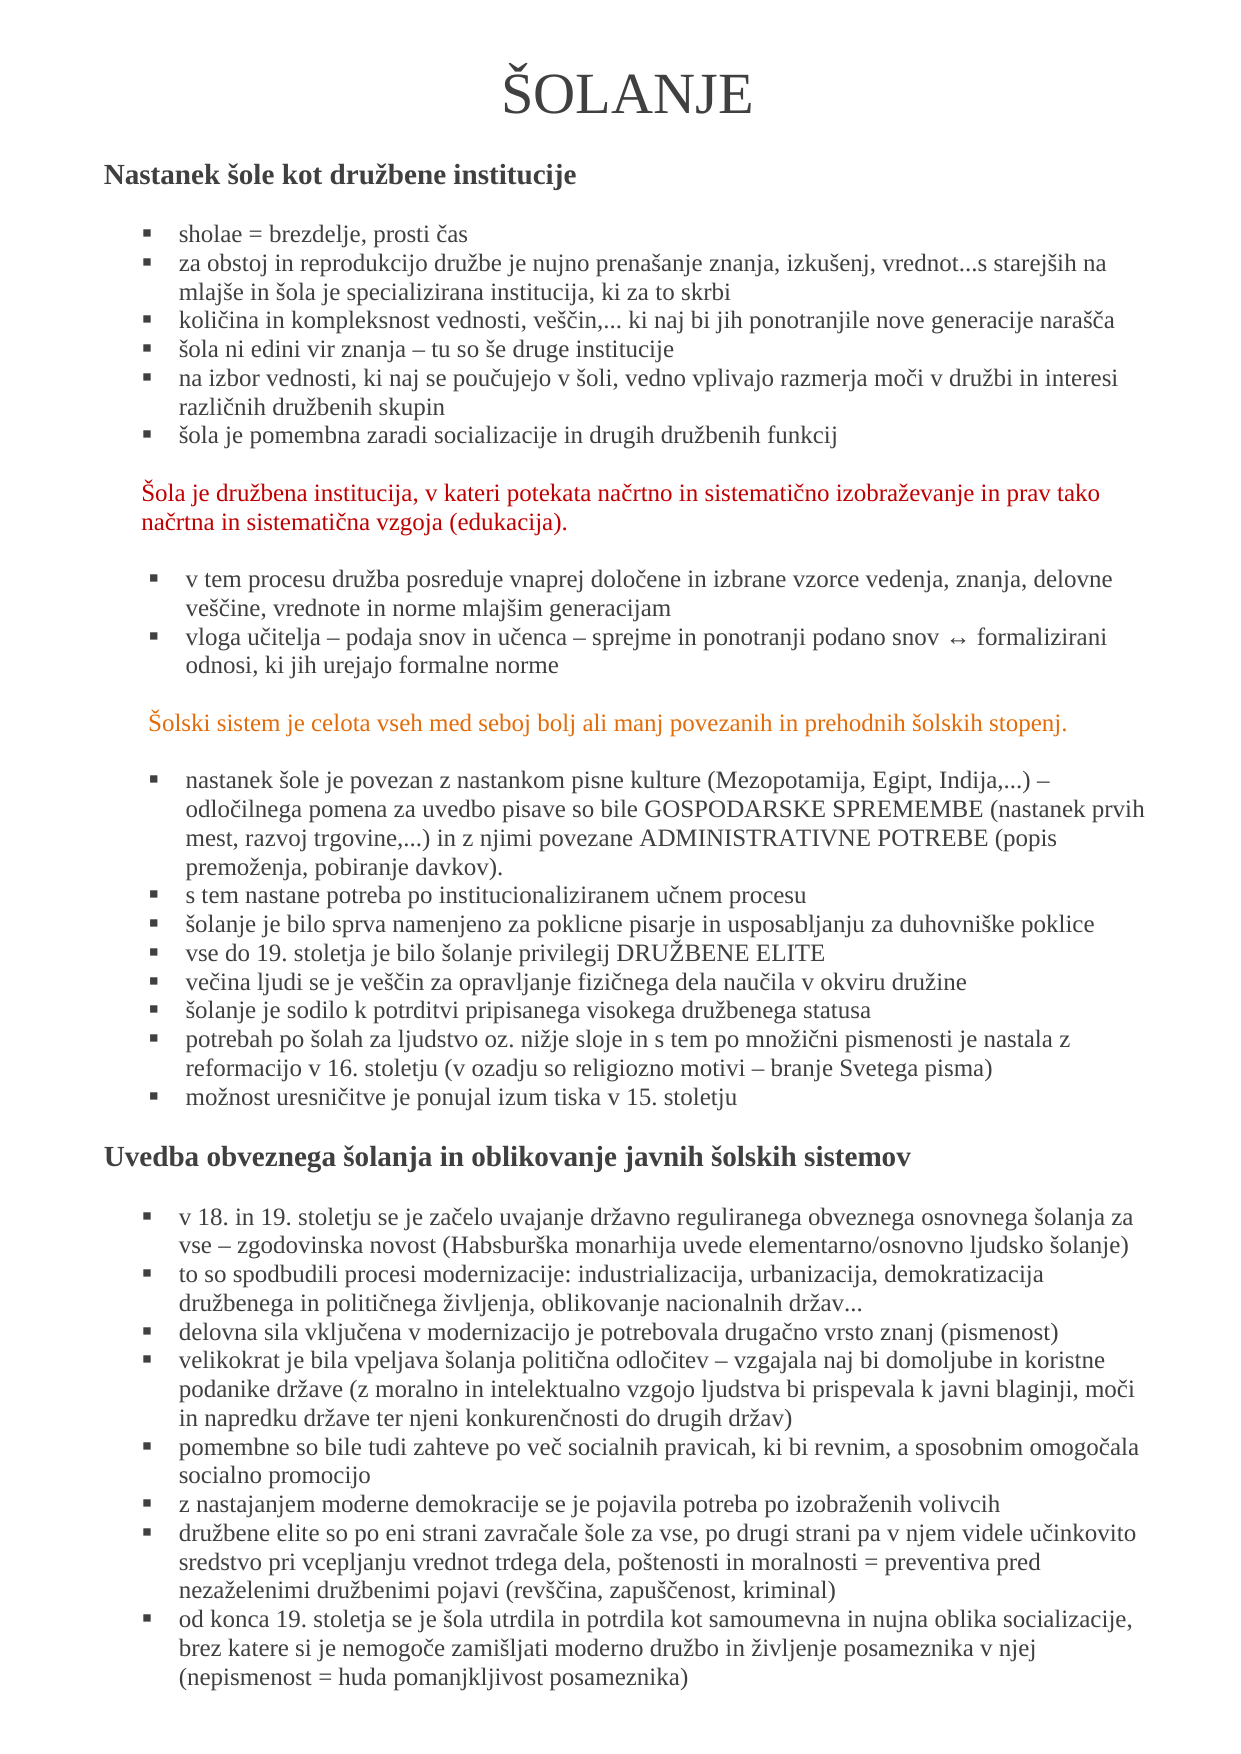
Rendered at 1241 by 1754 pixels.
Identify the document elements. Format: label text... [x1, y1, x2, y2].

list šola ni edini vir znanja – tu so še druge institucije [141, 334, 1152, 363]
list nastanek šole je povezan z nastankom pisne kulture (Mezopotamija, Egipt, Indija,...) – odločilnega pomena za uvedbo pisave so bile GOSPODARSKE SPREMEMBE (nastanek prvih mest, razvoj trgovine,...) in z njimi povezane ADMINISTRATIVNE POTREBE (popis premoženja, pobiranje davkov). [148, 766, 1152, 881]
text Šola je družbena institucija, v kateri potekata načrtno in sistematično izobraževanje in prav tako načrtna in sistematična vzgoja (edukacija). [141, 478, 1152, 536]
list s tem nastane potreba po institucionaliziranem učnem procesu [148, 881, 1152, 909]
list to so spodbudili procesi modernizacije: industrializacija, urbanizacija, demokratizacija družbenega in političnega življenja, oblikovanje nacionalnih držav... [141, 1259, 1152, 1317]
list šolanje je bilo sprva namenjeno za poklicne pisarje in usposabljanju za duhovniške poklice [148, 909, 1152, 938]
list količina in kompleksnost vednosti, veščin,... ki naj bi jih ponotranjile nove generacije narašča [141, 306, 1152, 334]
text Šolski sistem je celota vseh med seboj bolj ali manj povezanih in prehodnih šolskih stopenj. [148, 708, 1152, 737]
list šolanje je sodilo k potrditvi pripisanega visokega družbenega statusa [148, 996, 1152, 1024]
list sholae = brezdelje, prosti čas [141, 219, 1152, 248]
list velikokrat je bila vpeljava šolanja politična odločitev – vzgajala naj bi domoljube in koristne podanike države (z moralno in intelektualno vzgojo ljudstva bi prispevala k javni blaginji, moči in napredku države ter njeni konkurenčnosti do drugih držav) [141, 1345, 1152, 1432]
list družbene elite so po eni strani zavračale šole za vse, po drugi strani pa v njem videle učinkovito sredstvo pri vcepljanju vrednot trdega dela, poštenosti in moralnosti = preventiva pred nezaželenimi družbenimi pojavi (revščina, zapuščenost, kriminal) [141, 1518, 1152, 1604]
list večina ljudi se je veščin za opravljanje fizičnega dela naučila v okviru družine [148, 967, 1152, 996]
list z nastajanjem moderne demokracije se je pojavila potreba po izobraženih volivcih [141, 1489, 1152, 1518]
list v 18. in 19. stoletju se je začelo uvajanje državno reguliranega obveznega osnovnega šolanja za vse – zgodovinska novost (Habsburška monarhija uvede elementarno/osnovno ljudsko šolanje) [141, 1202, 1152, 1259]
text Uvedba obveznega šolanja in oblikovanje javnih šolskih sistemov [103, 1139, 1152, 1173]
list delovna sila vključena v modernizacijo je potrebovala drugačno vrsto znanj (pismenost) [141, 1317, 1152, 1345]
list za obstoj in reprodukcijo družbe je nujno prenašanje znanja, izkušenj, vrednot...s starejših na mlajše in šola je specializirana institucija, ki za to skrbi [141, 248, 1152, 306]
list v tem procesu družba posreduje vnaprej določene in izbrane vzorce vedenja, znanja, delovne veščine, vrednote in norme mlajšim generacijam [148, 564, 1152, 622]
text ŠOLANJE [103, 59, 1152, 126]
list od konca 19. stoletja se je šola utrdila in potrdila kot samoumevna in nujna oblika socializacije, brez katere si je nemogoče zamišljati moderno družbo in življenje posameznika v njej (nepismenost = huda pomanjkljivost posameznika) [141, 1604, 1152, 1690]
list na izbor vednosti, ki naj se poučujejo v šoli, vedno vplivajo razmerja moči v družbi in interesi različnih družbenih skupin [141, 363, 1152, 421]
list vloga učitelja – podaja snov in učenca – sprejme in ponotranji podano snov ↔ formalizirani odnosi, ki jih urejajo formalne norme [148, 622, 1152, 679]
list pomembne so bile tudi zahteve po več socialnih pravicah, ki bi revnim, a sposobnim omogočala socialno promocijo [141, 1432, 1152, 1489]
list možnost uresničitve je ponujal izum tiska v 15. stoletju [148, 1082, 1152, 1111]
list šola je pomembna zaradi socializacije in drugih družbenih funkcij [141, 421, 1152, 449]
text Nastanek šole kot družbene institucije [103, 157, 1152, 191]
list vse do 19. stoletja je bilo šolanje privilegij DRUŽBENE ELITE [148, 938, 1152, 967]
list potrebah po šolah za ljudstvo oz. nižje sloje in s tem po množični pismenosti je nastala z reformacijo v 16. stoletju (v ozadju so religiozno motivi – branje Svetega pisma) [148, 1024, 1152, 1082]
